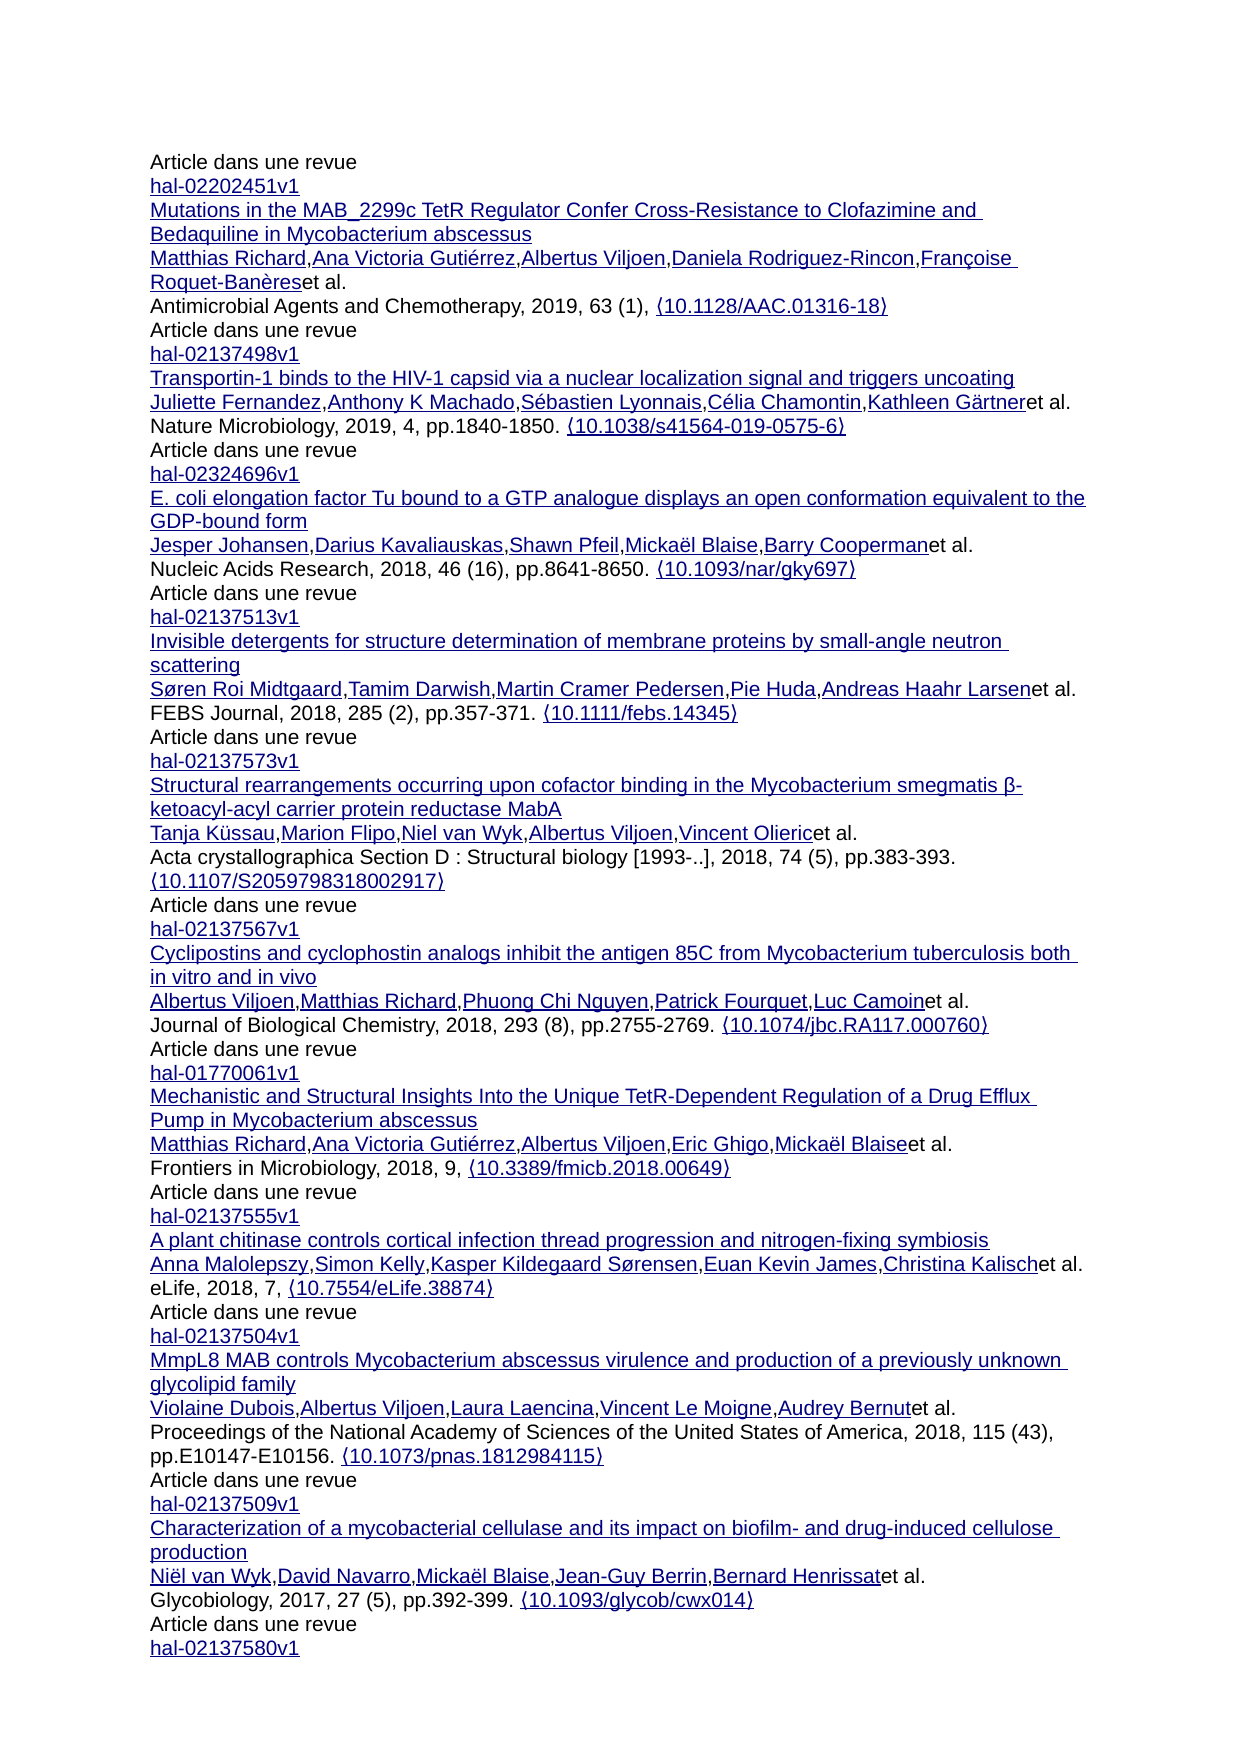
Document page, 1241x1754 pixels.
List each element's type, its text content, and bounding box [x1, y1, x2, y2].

table_cell Mechanistic and Structural Insights Into the Unique TetR-Dependent Regulation of a Drug Efflux Pump in Mycobacterium abscessus Matthias Richard,Ana Victoria Gutiérrez,Albertus Viljoen,Eric Ghigo,Mickaël Blaiseet al. Frontiers in Microbiology, 2018, 9, ⟨10.3389/fmicb.2018.00649⟩ Article dans une revue hal-02137555v1 [150, 1084, 1090, 1228]
table_cell Structural rearrangements occurring upon cofactor binding in the Mycobacterium smegmatis β-ketoacyl-acyl carrier protein reductase MabA Tanja Küssau,Marion Flipo,Niel van Wyk,Albertus Viljoen,Vincent Oliericet al. Acta crystallographica Section D : Structural biology [1993-..], 2018, 74 (5), pp.383-393. ⟨10.1107/S2059798318002917⟩ Article dans une revue hal-02137567v1 [150, 773, 1090, 941]
table_cell A plant chitinase controls cortical infection thread progression and nitrogen-fixing symbiosis Anna Malolepszy,Simon Kelly,Kasper Kildegaard Sørensen,Euan Kevin James,Christina Kalischet al. eLife, 2018, 7, ⟨10.7554/eLife.38874⟩ Article dans une revue hal-02137504v1 [150, 1228, 1090, 1348]
table_cell Invisible detergents for structure determination of membrane proteins by small‐angle neutron scattering Søren Roi Midtgaard,Tamim Darwish,Martin Cramer Pedersen,Pie Huda,Andreas Haahr Larsenet al. FEBS Journal, 2018, 285 (2), pp.357-371. ⟨10.1111/febs.14345⟩ Article dans une revue hal-02137573v1 [150, 629, 1090, 773]
table_cell MmpL8 MAB controls Mycobacterium abscessus virulence and production of a previously unknown glycolipid family Violaine Dubois,Albertus Viljoen,Laura Laencina,Vincent Le Moigne,Audrey Bernutet al. Proceedings of the National Academy of Sciences of the United States of America, 2018, 115 (43), pp.E10147-E10156. ⟨10.1073/pnas.1812984115⟩ Article dans une revue hal-02137509v1 [150, 1348, 1090, 1516]
table_cell Cyclipostins and cyclophostin analogs inhibit the antigen 85C from Mycobacterium tuberculosis both in vitro and in vivo Albertus Viljoen,Matthias Richard,Phuong Chi Nguyen,Patrick Fourquet,Luc Camoinet al. Journal of Biological Chemistry, 2018, 293 (8), pp.2755-2769. ⟨10.1074/jbc.RA117.000760⟩ Article dans une revue hal-01770061v1 [150, 941, 1090, 1084]
table_cell Transportin-1 binds to the HIV-1 capsid via a nuclear localization signal and triggers uncoating Juliette Fernandez,Anthony K Machado,Sébastien Lyonnais,Célia Chamontin,Kathleen Gärtneret al. Nature Microbiology, 2019, 4, pp.1840-1850. ⟨10.1038/s41564-019-0575-6⟩ Article dans une revue hal-02324696v1 [150, 366, 1090, 485]
table_cell Article dans une revue hal-02202451v1 [150, 150, 1090, 198]
table_cell Characterization of a mycobacterial cellulase and its impact on biofilm- and drug-induced cellulose production Niël van Wyk,David Navarro,Mickaël Blaise,Jean-Guy Berrin,Bernard Henrissatet al. Glycobiology, 2017, 27 (5), pp.392-399. ⟨10.1093/glycob/cwx014⟩ Article dans une revue hal-02137580v1 [150, 1516, 1090, 1659]
table_cell Mutations in the MAB_2299c TetR Regulator Confer Cross-Resistance to Clofazimine and Bedaquiline in Mycobacterium abscessus Matthias Richard,Ana Victoria Gutiérrez,Albertus Viljoen,Daniela Rodriguez-Rincon,Françoise Roquet-Banèreset al. Antimicrobial Agents and Chemotherapy, 2019, 63 (1), ⟨10.1128/AAC.01316-18⟩ Article dans une revue hal-02137498v1 [150, 198, 1090, 366]
table_cell E. coli elongation factor Tu bound to a GTP analogue displays an open conformation equivalent to the GDP-bound form Jesper Johansen,Darius Kavaliauskas,Shawn Pfeil,Mickaël Blaise,Barry Coopermanet al. Nucleic Acids Research, 2018, 46 (16), pp.8641-8650. ⟨10.1093/nar/gky697⟩ Article dans une revue hal-02137513v1 [150, 485, 1090, 629]
